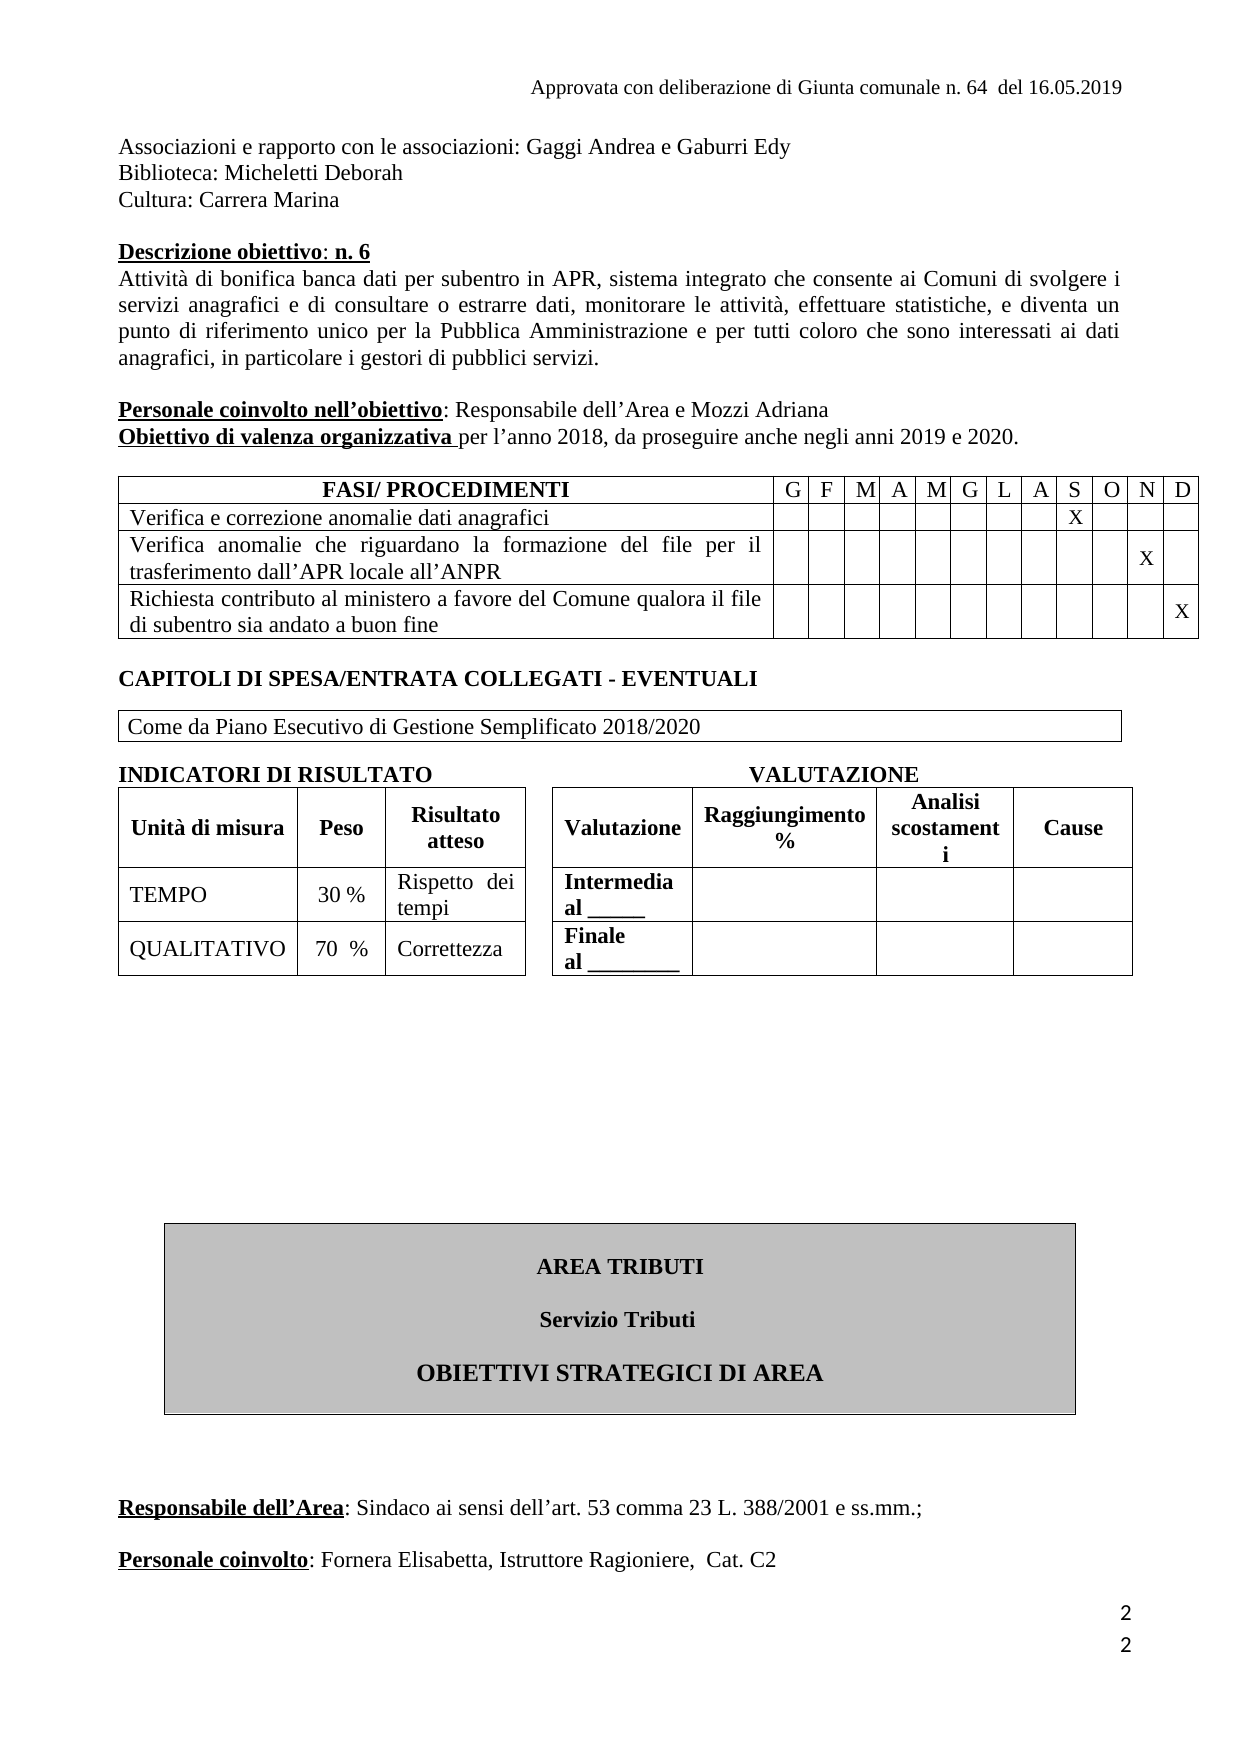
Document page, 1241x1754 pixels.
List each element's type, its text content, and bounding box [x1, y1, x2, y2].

table_cell Verifica e correzione anomalie dati anagrafici [119, 504, 773, 530]
table_cell [951, 531, 986, 584]
table_cell [877, 868, 1013, 921]
text Responsabile dell’Area: Sindaco ai sensi dell’art. 53 comma 23 L. 388/2001 e ss.mm.; [118, 1494, 1122, 1520]
table_cell [916, 504, 950, 530]
text Come da Piano Esecutivo di Gestione Semplificato 2018/2020 [119, 711, 1121, 741]
table_cell [774, 531, 808, 584]
table_header Unità di misura [119, 788, 297, 867]
table_cell [880, 585, 915, 638]
table_cell [987, 531, 1021, 584]
table_header F [809, 477, 844, 503]
text Attività di bonifica banca dati per subentro in APR, sistema integrato che consente ai Comuni di svolgere i servizi anagrafici e di consultare o estrarre dati, monitorare le attività, effettuare statistiche, e diventa un punto di riferimento unico per la Pubblica Amministrazione e per tutti coloro che sono interessati ai dati anagrafici, in particolare i gestori di pubblici servizi. [118, 265, 1122, 370]
table_header G [951, 477, 986, 503]
table_cell [951, 585, 986, 638]
table_cell [693, 868, 876, 921]
table_cell [987, 585, 1021, 638]
table_cell [809, 504, 844, 530]
table_cell X [1128, 531, 1163, 584]
table_cell [916, 585, 950, 638]
table_cell [1057, 585, 1092, 638]
table_cell [693, 922, 876, 974]
table_header Raggiungimento % [693, 788, 876, 867]
table_header Peso [298, 788, 385, 867]
table_header Analisi scostamenti [877, 788, 1013, 867]
table_header N [1128, 477, 1163, 503]
table_cell Intermedia al _____ [553, 868, 692, 921]
table_cell X [1164, 585, 1198, 638]
table_cell [1014, 868, 1132, 921]
table_cell [1093, 531, 1127, 584]
table_cell [845, 585, 879, 638]
table_header Valutazione [553, 788, 692, 867]
text INDICATORI DI RISULTATO VALUTAZIONE [118, 761, 1122, 787]
table_header M [845, 477, 879, 503]
table_cell Verifica anomalie che riguardano la formazione del file per il trasferimento dall’APR locale all’ANPR [119, 531, 773, 584]
table_cell TEMPO [119, 868, 297, 921]
table_cell [1022, 504, 1056, 530]
table_header M [916, 477, 950, 503]
table_cell [845, 531, 879, 584]
table_cell [916, 531, 950, 584]
table_cell [526, 867, 552, 921]
table_cell [1057, 531, 1092, 584]
text Biblioteca: Micheletti Deborah [118, 159, 1122, 186]
text Cultura: Carrera Marina [118, 186, 1122, 212]
table_cell [809, 585, 844, 638]
table_cell [880, 531, 915, 584]
table_cell Correttezza [386, 922, 525, 974]
table_header D [1164, 477, 1198, 503]
table_cell [880, 504, 915, 530]
table_header A [880, 477, 915, 503]
table_cell [1164, 504, 1198, 530]
table_cell Finale al ________ [553, 922, 692, 974]
table_header FASI/ PROCEDIMENTI [119, 477, 773, 503]
table_cell [774, 585, 808, 638]
text Associazioni e rapporto con le associazioni: Gaggi Andrea e Gaburri Edy [118, 133, 1122, 159]
text Personale coinvolto: Fornera Elisabetta, Istruttore Ragioniere, Cat. C2 [118, 1546, 1122, 1573]
table_cell [877, 922, 1013, 974]
table_cell [1128, 585, 1163, 638]
table_cell [845, 504, 879, 530]
table_cell [809, 531, 844, 584]
table_header Risultato atteso [386, 788, 525, 867]
table_cell [1164, 531, 1198, 584]
table_cell Rispetto dei tempi [386, 868, 525, 921]
table_header [526, 787, 552, 867]
table_cell [1128, 504, 1163, 530]
table_header Cause [1014, 788, 1132, 867]
text CAPITOLI DI SPESA/ENTRATA COLLEGATI - EVENTUALI [118, 665, 1122, 692]
table_cell [1014, 922, 1132, 974]
table_cell [1093, 504, 1127, 530]
table_cell X [1057, 504, 1092, 530]
table_cell 70 % [298, 922, 385, 974]
table_header AREA TRIBUTI Servizio Tributi OBIETTIVI STRATEGICI DI AREA [165, 1224, 1075, 1413]
table_header G [774, 477, 808, 503]
table_header S [1057, 477, 1092, 503]
table_cell Richiesta contributo al ministero a favore del Comune qualora il file di subentro sia andato a buon fine [119, 585, 773, 638]
table_header O [1093, 477, 1127, 503]
table_cell [1022, 531, 1056, 584]
text Personale coinvolto nell’obiettivo: Responsabile dell’Area e Mozzi Adriana [118, 396, 1122, 423]
table_cell [526, 921, 552, 974]
table_cell QUALITATIVO [119, 922, 297, 974]
table_header A [1022, 477, 1056, 503]
text Obiettivo di valenza organizzativa per l’anno 2018, da proseguire anche negli anni 2019 e 2020. [118, 423, 1122, 449]
table_cell 30 % [298, 868, 385, 921]
table_cell [1093, 585, 1127, 638]
text Descrizione obiettivo: n. 6 [118, 238, 1122, 265]
table_cell [774, 504, 808, 530]
table_cell [987, 504, 1021, 530]
table_header L [987, 477, 1021, 503]
table_cell [951, 504, 986, 530]
table_cell [1022, 585, 1056, 638]
